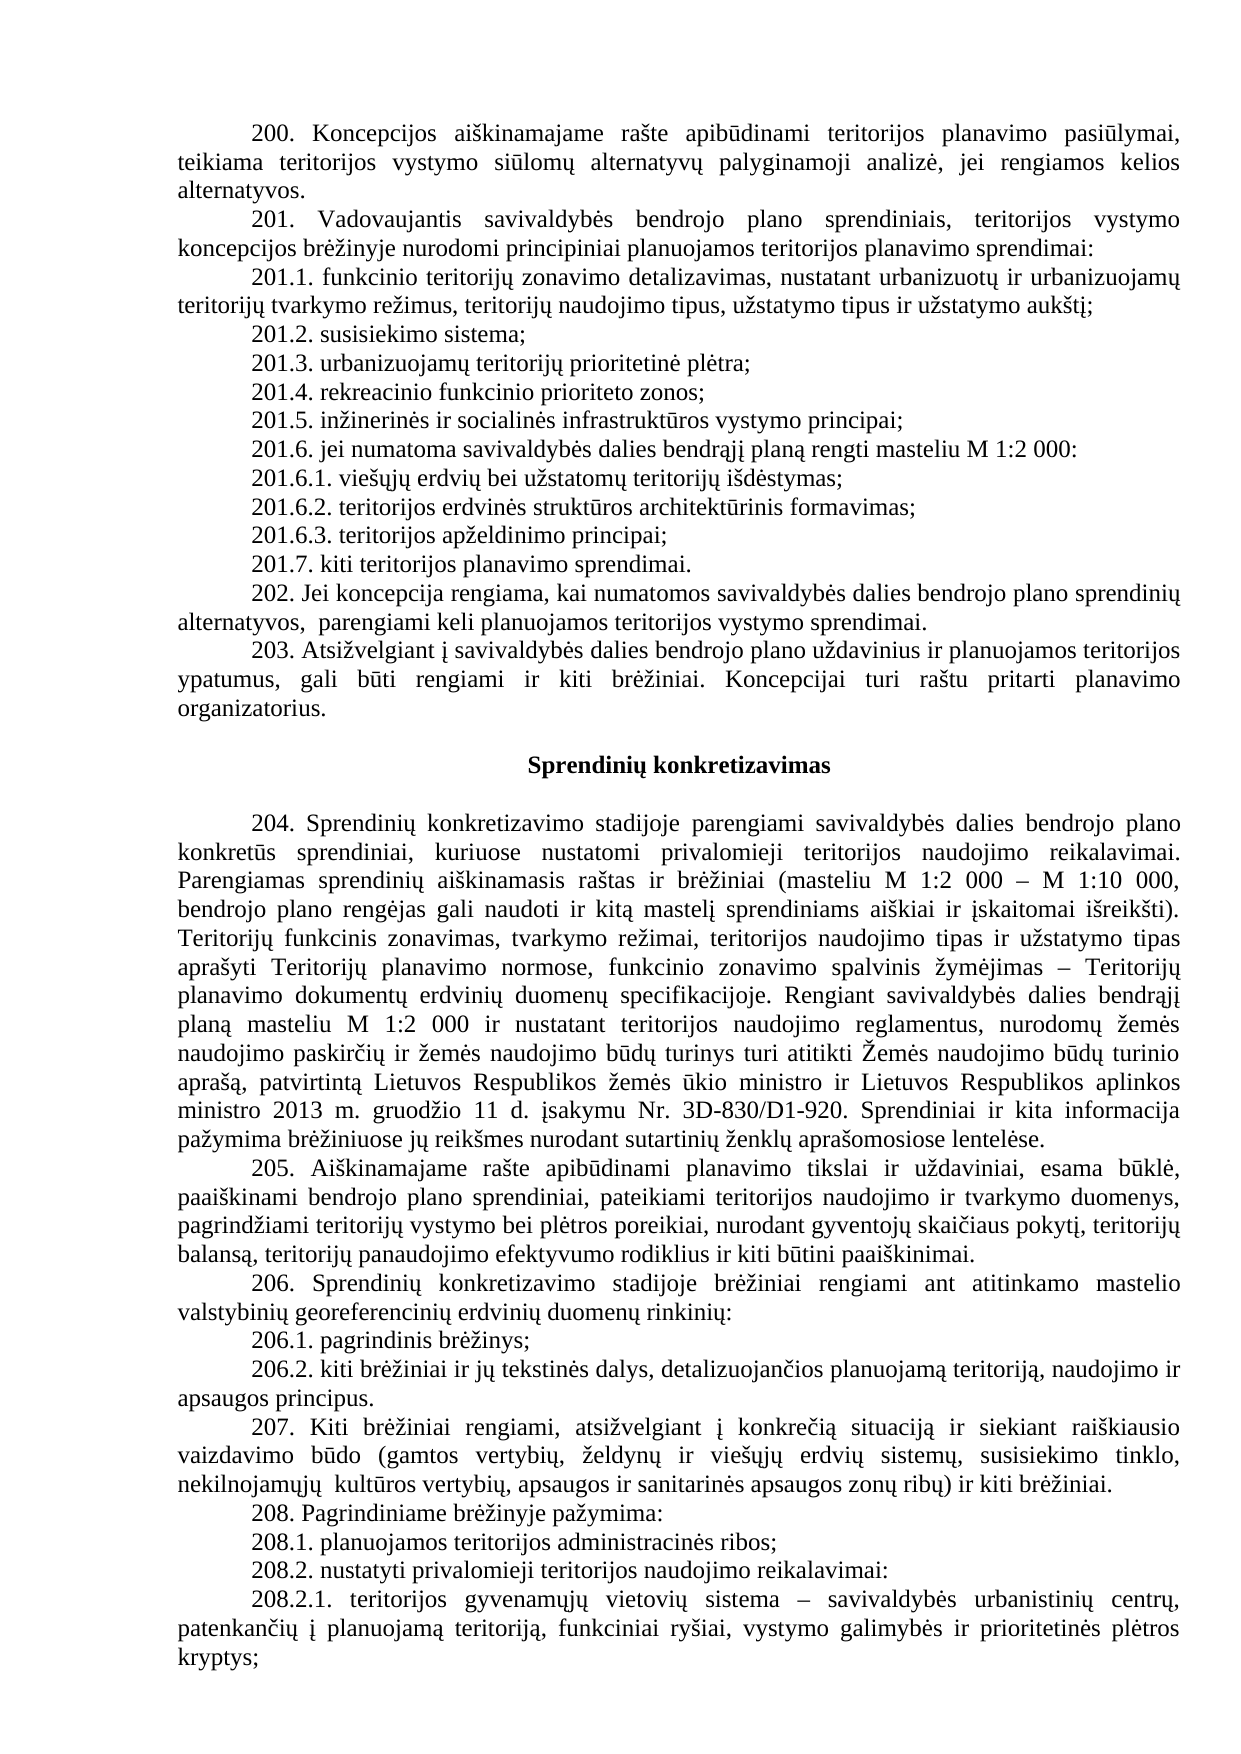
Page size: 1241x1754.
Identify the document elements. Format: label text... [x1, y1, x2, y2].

text 204. Sprendinių konkretizavimo stadijoje parengiami savivaldybės dalies bendrojo plano konkretūs sprendiniai, kuriuose nustatomi privalomieji teritorijos naudojimo reikalavimai. Parengiamas sprendinių aiškinamasis raštas ir brėžiniai (masteliu M 1:2 000 – M 1:10 000, bendrojo plano rengėjas gali naudoti ir kitą mastelį sprendiniams aiškiai ir įskaitomai išreikšti). Teritorijų funkcinis zonavimas, tvarkymo režimai, teritorijos naudojimo tipas ir užstatymo tipas aprašyti Teritorijų planavimo normose, funkcinio zonavimo spalvinis žymėjimas – Teritorijų planavimo dokumentų erdvinių duomenų specifikacijoje. Rengiant savivaldybės dalies bendrąjį planą masteliu M 1:2 000 ir nustatant teritorijos naudojimo reglamentus, nurodomų žemės naudojimo paskirčių ir žemės naudojimo būdų turinys turi atitikti Žemės naudojimo būdų turinio aprašą, patvirtintą Lietuvos Respublikos žemės ūkio ministro ir Lietuvos Respublikos aplinkos ministro 2013 m. gruodžio 11 d. įsakymu Nr. 3D-830/D1-920. Sprendiniai ir kita informacija pažymima brėžiniuose jų reikšmes nurodant sutartinių ženklų aprašomosiose lentelėse. [177, 808, 1181, 1153]
text 201.1. funkcinio teritorijų zonavimo detalizavimas, nustatant urbanizuotų ir urbanizuojamų teritorijų tvarkymo režimus, teritorijų naudojimo tipus, užstatymo tipus ir užstatymo aukštį; [177, 262, 1181, 319]
text 206.1. pagrindinis brėžinys; [177, 1326, 1181, 1354]
text 201.6.3. teritorijos apželdinimo principai; [177, 521, 1181, 549]
text 201.5. inžinerinės ir socialinės infrastruktūros vystymo principai; [177, 406, 1181, 434]
text Sprendinių konkretizavimas [177, 751, 1181, 779]
text 207. Kiti brėžiniai rengiami, atsižvelgiant į konkrečią situaciją ir siekiant raiškiausio vaizdavimo būdo (gamtos vertybių, želdynų ir viešųjų erdvių sistemų, susisiekimo tinklo, nekilnojamųjų kultūros vertybių, apsaugos ir sanitarinės apsaugos zonų ribų) ir kiti brėžiniai. [177, 1412, 1181, 1498]
text 201.6.1. viešųjų erdvių bei užstatomų teritorijų išdėstymas; [177, 463, 1181, 492]
text 208. Pagrindiniame brėžinyje pažymima: [177, 1498, 1181, 1527]
text 201. Vadovaujantis savivaldybės bendrojo plano sprendiniais, teritorijos vystymo koncepcijos brėžinyje nurodomi principiniai planuojamos teritorijos planavimo sprendimai: [177, 204, 1181, 262]
text 206.2. kiti brėžiniai ir jų tekstinės dalys, detalizuojančios planuojamą teritoriją, naudojimo ir apsaugos principus. [177, 1354, 1181, 1412]
text 201.7. kiti teritorijos planavimo sprendimai. [177, 549, 1181, 578]
text 203. Atsižvelgiant į savivaldybės dalies bendrojo plano uždavinius ir planuojamos teritorijos ypatumus, gali būti rengiami ir kiti brėžiniai. Koncepcijai turi raštu pritarti planavimo organizatorius. [177, 636, 1181, 722]
text 201.3. urbanizuojamų teritorijų prioritetinė plėtra; [177, 348, 1181, 377]
text 200. Koncepcijos aiškinamajame rašte apibūdinami teritorijos planavimo pasiūlymai, teikiama teritorijos vystymo siūlomų alternatyvų palyginamoji analizė, jei rengiamos kelios alternatyvos. [177, 118, 1181, 204]
text 208.2.1. teritorijos gyvenamųjų vietovių sistema – savivaldybės urbanistinių centrų, patenkančių į planuojamą teritoriją, funkciniai ryšiai, vystymo galimybės ir prioritetinės plėtros kryptys; [177, 1584, 1181, 1671]
text 208.2. nustatyti privalomieji teritorijos naudojimo reikalavimai: [177, 1556, 1181, 1584]
text 206. Sprendinių konkretizavimo stadijoje brėžiniai rengiami ant atitinkamo mastelio valstybinių georeferencinių erdvinių duomenų rinkinių: [177, 1268, 1181, 1326]
text 208.1. planuojamos teritorijos administracinės ribos; [177, 1527, 1181, 1556]
text 202. Jei koncepcija rengiama, kai numatomos savivaldybės dalies bendrojo plano sprendinių alternatyvos, parengiami keli planuojamos teritorijos vystymo sprendimai. [177, 578, 1181, 636]
text 201.6.2. teritorijos erdvinės struktūros architektūrinis formavimas; [177, 492, 1181, 521]
text 205. Aiškinamajame rašte apibūdinami planavimo tikslai ir uždaviniai, esama būklė, paaiškinami bendrojo plano sprendiniai, pateikiami teritorijos naudojimo ir tvarkymo duomenys, pagrindžiami teritorijų vystymo bei plėtros poreikiai, nurodant gyventojų skaičiaus pokytį, teritorijų balansą, teritorijų panaudojimo efektyvumo rodiklius ir kiti būtini paaiškinimai. [177, 1153, 1181, 1268]
text 201.2. susisiekimo sistema; [177, 319, 1181, 348]
text 201.4. rekreacinio funkcinio prioriteto zonos; [177, 377, 1181, 406]
text 201.6. jei numatoma savivaldybės dalies bendrąjį planą rengti masteliu M 1:2 000: [177, 434, 1181, 463]
